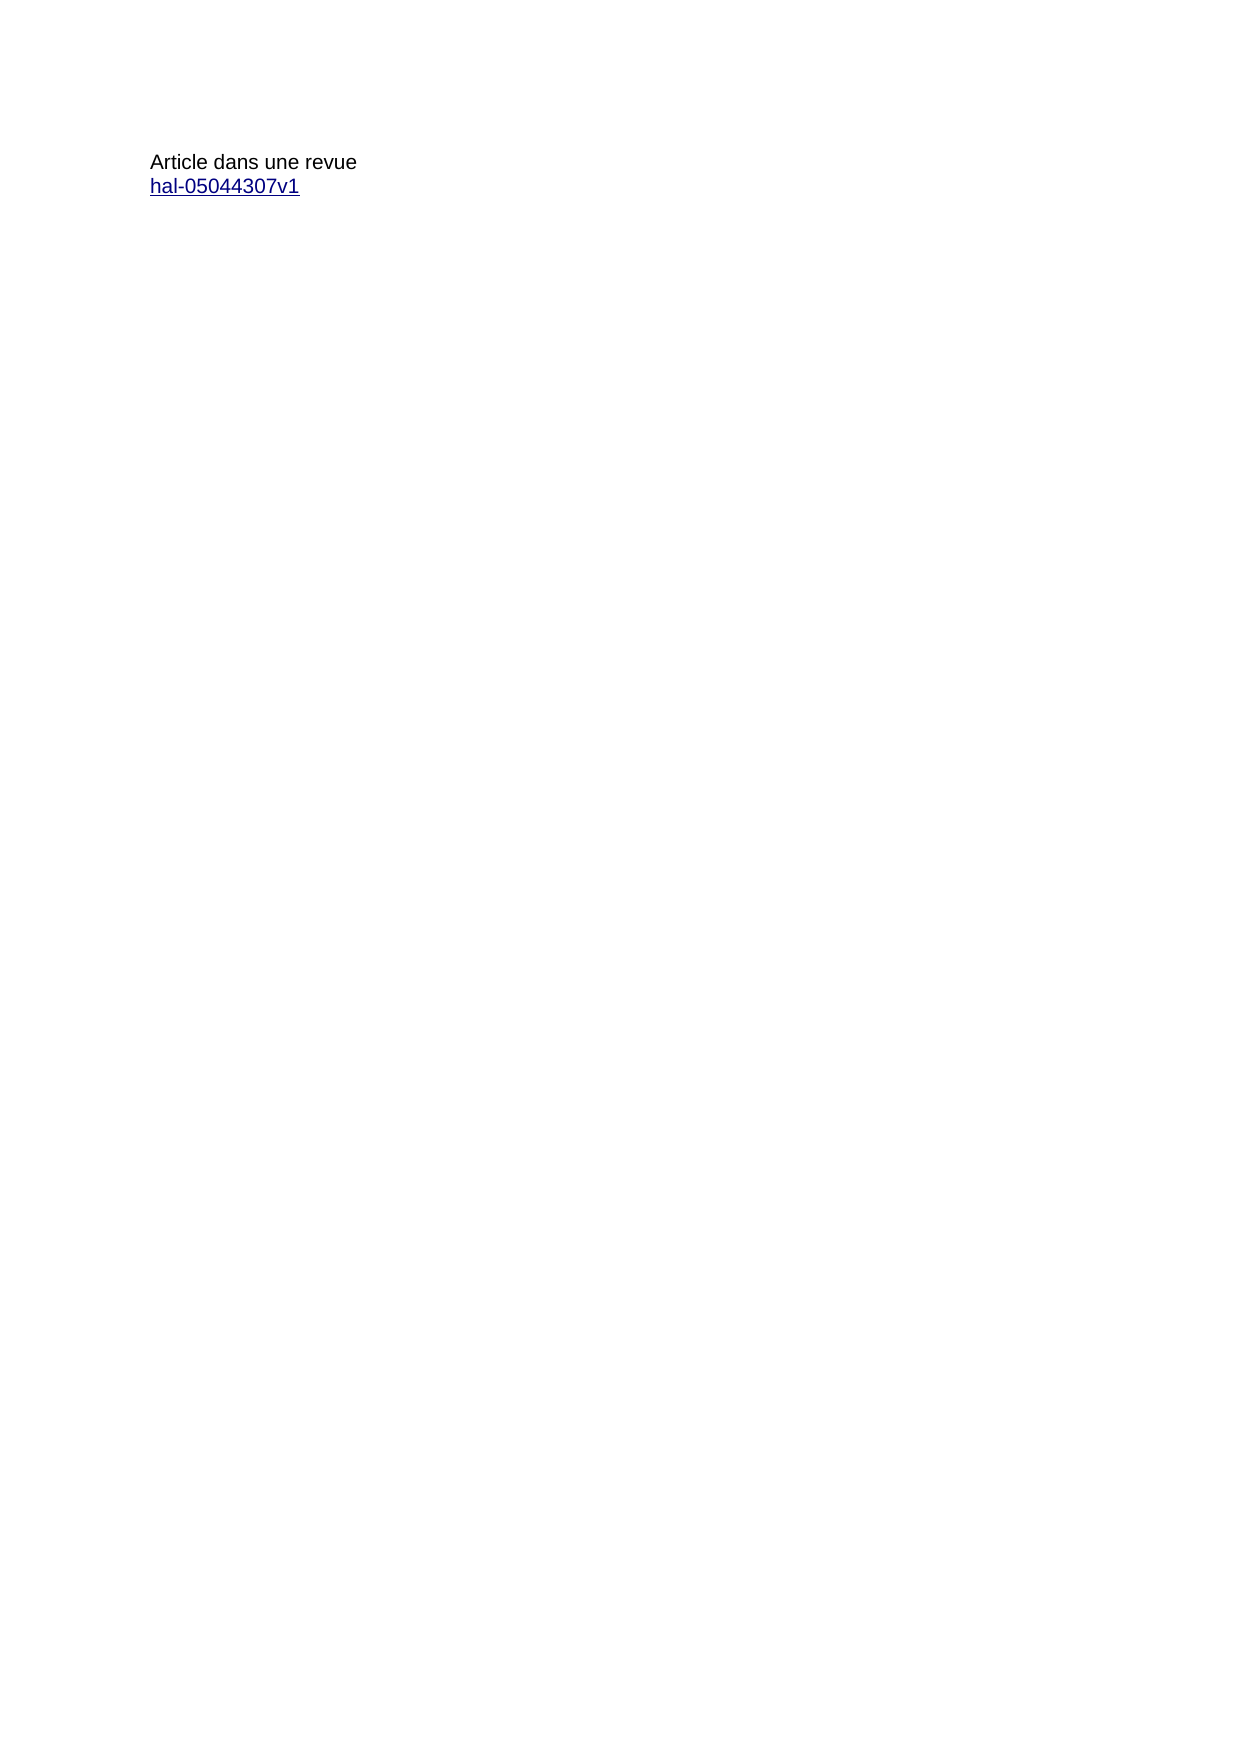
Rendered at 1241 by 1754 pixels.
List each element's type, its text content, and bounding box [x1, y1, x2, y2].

table_cell Article dans une revue hal-05044307v1 [150, 150, 1090, 198]
